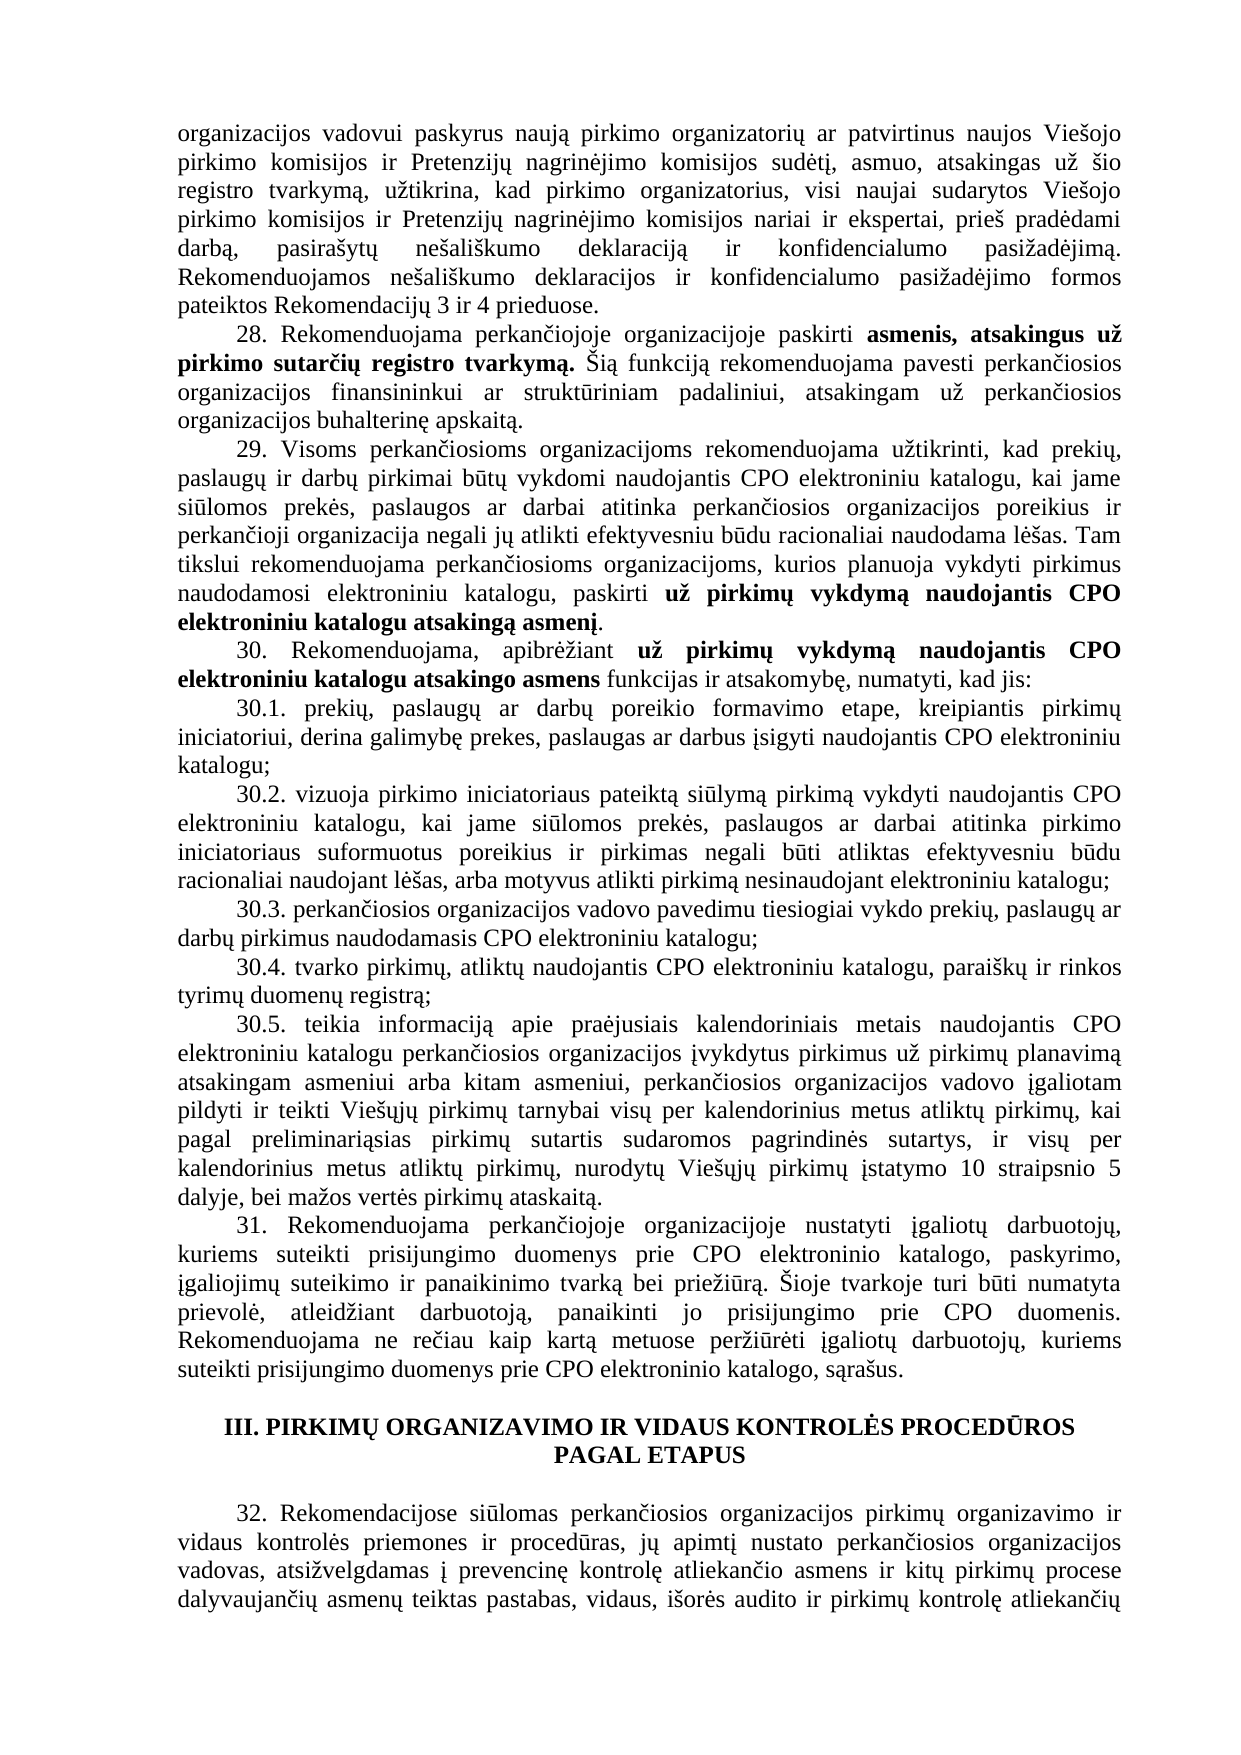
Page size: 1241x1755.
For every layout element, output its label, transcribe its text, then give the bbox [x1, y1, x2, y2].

text organizacijos vadovui paskyrus naują pirkimo organizatorių ar patvirtinus naujos Viešojo pirkimo komisijos ir Pretenzijų nagrinėjimo komisijos sudėtį, asmuo, atsakingas už šio registro tvarkymą, užtikrina, kad pirkimo organizatorius, visi naujai sudarytos Viešojo pirkimo komisijos ir Pretenzijų nagrinėjimo komisijos nariai ir ekspertai, prieš pradėdami darbą, pasirašytų nešališkumo deklaraciją ir konfidencialumo pasižadėjimą. Rekomenduojamos nešališkumo deklaracijos ir konfidencialumo pasižadėjimo formos pateiktos Rekomendacijų 3 ir 4 prieduose. [177, 118, 1122, 319]
text 32. Rekomendacijose siūlomas perkančiosios organizacijos pirkimų organizavimo ir vidaus kontrolės priemones ir procedūras, jų apimtį nustato perkančiosios organizacijos vadovas, atsižvelgdamas į prevencinę kontrolę atliekančio asmens ir kitų pirkimų procese dalyvaujančių asmenų teiktas pastabas, vidaus, išorės audito ir pirkimų kontrolę atliekančių [177, 1498, 1122, 1613]
text 30.5. teikia informaciją apie praėjusiais kalendoriniais metais naudojantis CPO elektroniniu katalogu perkančiosios organizacijos įvykdytus pirkimus už pirkimų planavimą atsakingam asmeniui arba kitam asmeniui, perkančiosios organizacijos vadovo įgaliotam pildyti ir teikti Viešųjų pirkimų tarnybai visų per kalendorinius metus atliktų pirkimų, kai pagal preliminariąsias pirkimų sutartis sudaromos pagrindinės sutartys, ir visų per kalendorinius metus atliktų pirkimų, nurodytų Viešųjų pirkimų įstatymo 10 straipsnio 5 dalyje, bei mažos vertės pirkimų ataskaitą. [177, 1009, 1122, 1211]
text III. PIRKIMŲ ORGANIZAVIMO IR VIDAUS KONTROLĖS PROCEDŪROS PAGAL ETAPUS [177, 1412, 1122, 1469]
text 30.3. perkančiosios organizacijos vadovo pavedimu tiesiogiai vykdo prekių, paslaugų ar darbų pirkimus naudodamasis CPO elektroniniu katalogu; [177, 894, 1122, 952]
text 30.4. tvarko pirkimų, atliktų naudojantis CPO elektroniniu katalogu, paraiškų ir rinkos tyrimų duomenų registrą; [177, 952, 1122, 1009]
text 30.2. vizuoja pirkimo iniciatoriaus pateiktą siūlymą pirkimą vykdyti naudojantis CPO elektroniniu katalogu, kai jame siūlomos prekės, paslaugos ar darbai atitinka pirkimo iniciatoriaus suformuotus poreikius ir pirkimas negali būti atliktas efektyvesniu būdu racionaliai naudojant lėšas, arba motyvus atlikti pirkimą nesinaudojant elektroniniu katalogu; [177, 779, 1122, 894]
text 30.1. prekių, paslaugų ar darbų poreikio formavimo etape, kreipiantis pirkimų iniciatoriui, derina galimybę prekes, paslaugas ar darbus įsigyti naudojantis CPO elektroniniu katalogu; [177, 693, 1122, 779]
text 28. Rekomenduojama perkančiojoje organizacijoje paskirti asmenis, atsakingus už pirkimo sutarčių registro tvarkymą. Šią funkciją rekomenduojama pavesti perkančiosios organizacijos finansininkui ar struktūriniam padaliniui, atsakingam už perkančiosios organizacijos buhalterinę apskaitą. [177, 319, 1122, 434]
text 30. Rekomenduojama, apibrėžiant už pirkimų vykdymą naudojantis CPO elektroniniu katalogu atsakingo asmens funkcijas ir atsakomybę, numatyti, kad jis: [177, 636, 1122, 693]
text 31. Rekomenduojama perkančiojoje organizacijoje nustatyti įgaliotų darbuotojų, kuriems suteikti prisijungimo duomenys prie CPO elektroninio katalogo, paskyrimo, įgaliojimų suteikimo ir panaikinimo tvarką bei priežiūrą. Šioje tvarkoje turi būti numatyta prievolė, atleidžiant darbuotoją, panaikinti jo prisijungimo prie CPO duomenis. Rekomenduojama ne rečiau kaip kartą metuose peržiūrėti įgaliotų darbuotojų, kuriems suteikti prisijungimo duomenys prie CPO elektroninio katalogo, sąrašus. [177, 1211, 1122, 1383]
text 29. Visoms perkančiosioms organizacijoms rekomenduojama užtikrinti, kad prekių, paslaugų ir darbų pirkimai būtų vykdomi naudojantis CPO elektroniniu katalogu, kai jame siūlomos prekės, paslaugos ar darbai atitinka perkančiosios organizacijos poreikius ir perkančioji organizacija negali jų atlikti efektyvesniu būdu racionaliai naudodama lėšas. Tam tikslui rekomenduojama perkančiosioms organizacijoms, kurios planuoja vykdyti pirkimus naudodamosi elektroniniu katalogu, paskirti už pirkimų vykdymą naudojantis CPO elektroniniu katalogu atsakingą asmenį. [177, 434, 1122, 636]
